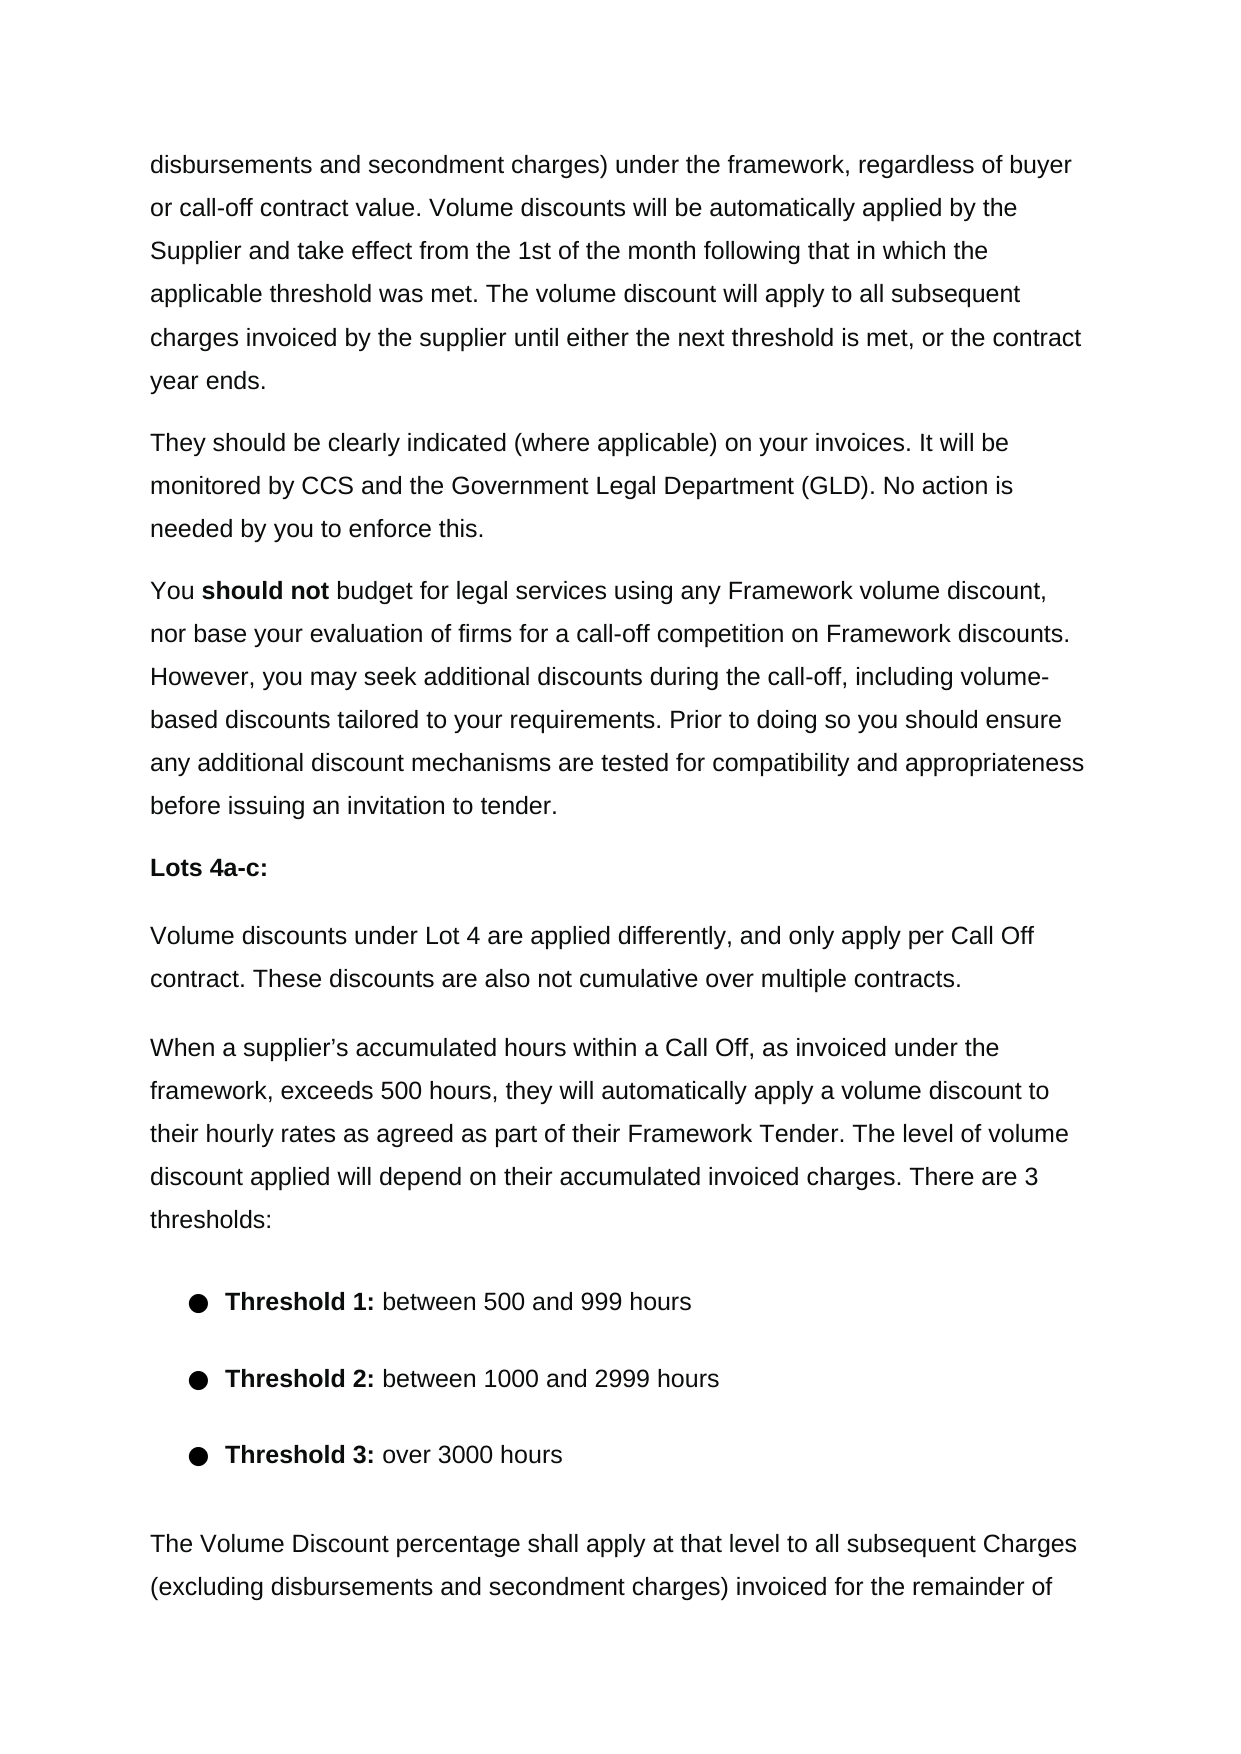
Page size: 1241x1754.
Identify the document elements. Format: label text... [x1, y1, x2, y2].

text Lots 4a-c: [150, 853, 1090, 882]
text The Volume Discount percentage shall apply at that level to all subsequent Charges (excluding disbursements and secondment charges) invoiced for the remainder of [150, 1529, 1090, 1601]
text disbursements and secondment charges) under the framework, regardless of buyer or call-off contract value. Volume discounts will be automatically applied by the Supplier and take effect from the 1st of the month following that in which the applicable threshold was met. The volume discount will apply to all subsequent charges invoiced by the supplier until either the next threshold is met, or the contract year ends. [150, 150, 1090, 394]
text They should be clearly indicated (where applicable) on your invoices. It will be monitored by CCS and the Government Legal Department (GLD). No action is needed by you to enforce this. [150, 427, 1090, 542]
list Threshold 2: between 1000 and 2999 hours [187, 1350, 1090, 1401]
text When a supplier’s accumulated hours within a Call Off, as invoiced under the framework, exceeds 500 hours, they will automatically apply a volume discount to their hourly rates as agreed as part of their Framework Tender. The level of volume discount applied will depend on their accumulated invoiced charges. There are 3 thresholds: [150, 1032, 1090, 1234]
text Volume discounts under Lot 4 are applied differently, and only apply per Call Off contract. These discounts are also not cumulative over multiple contracts. [150, 921, 1090, 993]
list Threshold 3: over 3000 hours [187, 1427, 1090, 1478]
text You should not budget for legal services using any Framework volume discount, nor base your evaluation of firms for a call-off competition on Framework discounts. However, you may seek additional discounts during the call-off, including volume-based discounts tailored to your requirements. Prior to doing so you should ensure any additional discount mechanisms are tested for compatibility and appropriateness before issuing an invitation to tender. [150, 576, 1090, 820]
list Threshold 1: between 500 and 999 hours [187, 1273, 1090, 1324]
